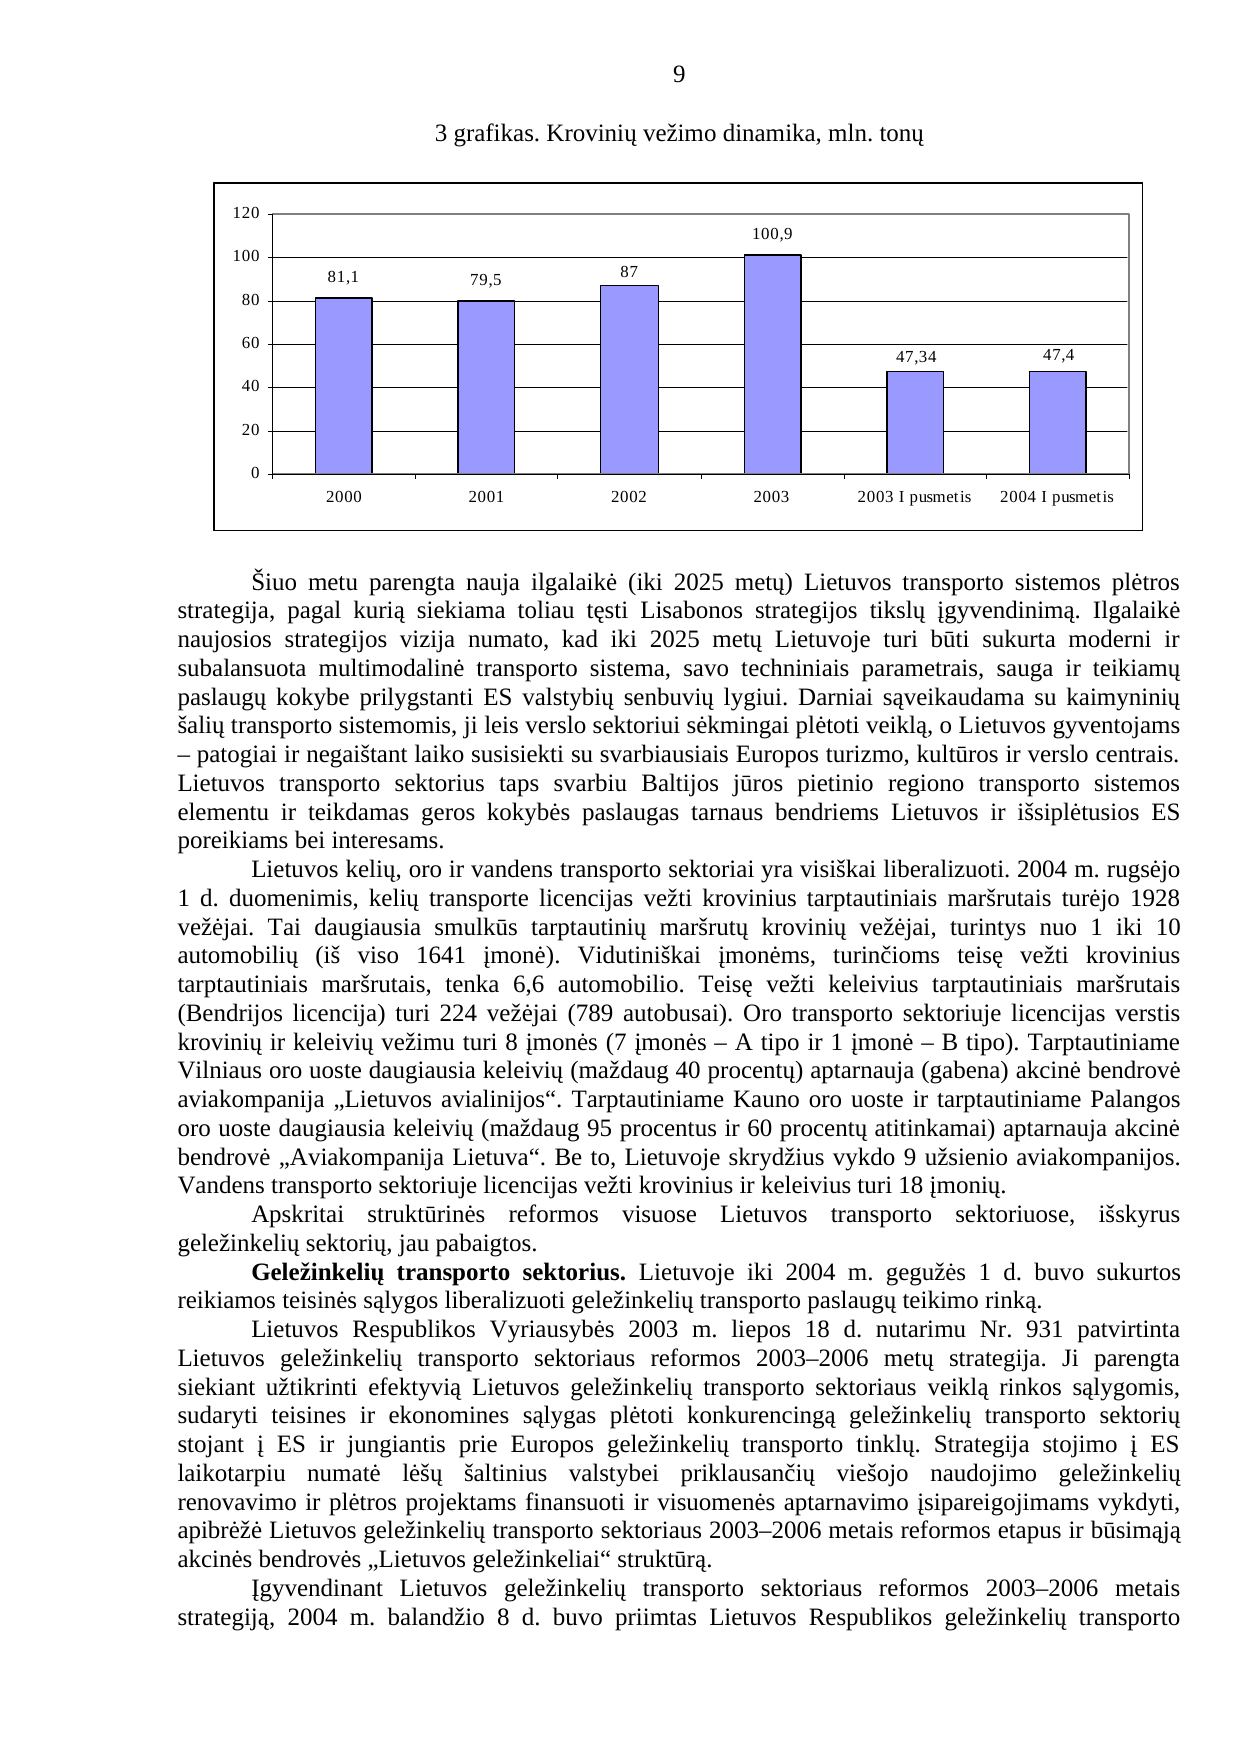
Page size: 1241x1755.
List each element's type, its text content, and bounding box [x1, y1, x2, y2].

text 3 grafikas. Krovinių vežimo dinamika, mln. tonų [177, 118, 1181, 147]
text Šiuo metu parengta nauja ilgalaikė (iki 2025 metų) Lietuvos transporto sistemos plėtros strategija, pagal kurią siekiama toliau tęsti Lisabonos strategijos tikslų įgyvendinimą. Ilgalaikė naujosios strategijos vizija numato, kad iki 2025 metų Lietuvoje turi būti sukurta moderni ir subalansuota multimodalinė transporto sistema, savo techniniais parametrais, sauga ir teikiamų paslaugų kokybe prilygstanti ES valstybių senbuvių lygiui. Darniai sąveikaudama su kaimyninių šalių transporto sistemomis, ji leis verslo sektoriui sėkmingai plėtoti veiklą, o Lietuvos gyventojams – patogiai ir negaištant laiko susisiekti su svarbiausiais Europos turizmo, kultūros ir verslo centrais. Lietuvos transporto sektorius taps svarbiu Baltijos jūros pietinio regiono transporto sistemos elementu ir teikdamas geros kokybės paslaugas tarnaus bendriems Lietuvos ir išsiplėtusios ES poreikiams bei interesams. [177, 567, 1181, 854]
text Įgyvendinant Lietuvos geležinkelių transporto sektoriaus reformos 2003–2006 metais strategiją, 2004 m. balandžio 8 d. buvo priimtas Lietuvos Respublikos geležinkelių transporto [177, 1573, 1181, 1631]
text Lietuvos kelių, oro ir vandens transporto sektoriai yra visiškai liberalizuoti. 2004 m. rugsėjo 1 d. duomenimis, kelių transporte licencijas vežti krovinius tarptautiniais maršrutais turėjo 1928 vežėjai. Tai daugiausia smulkūs tarptautinių maršrutų krovinių vežėjai, turintys nuo 1 iki 10 automobilių (iš viso 1641 įmonė). Vidutiniškai įmonėms, turinčioms teisę vežti krovinius tarptautiniais maršrutais, tenka 6,6 automobilio. Teisę vežti keleivius tarptautiniais maršrutais (Bendrijos licencija) turi 224 vežėjai (789 autobusai). Oro transporto sektoriuje licencijas verstis krovinių ir keleivių vežimu turi 8 įmonės (7 įmonės – A tipo ir 1 įmonė – B tipo). Tarptautiniame Vilniaus oro uoste daugiausia keleivių (maždaug 40 procentų) aptarnauja (gabena) akcinė bendrovė aviakompanija „Lietuvos avialinijos“. Tarptautiniame Kauno oro uoste ir tarptautiniame Palangos oro uoste daugiausia keleivių (maždaug 95 procentus ir 60 procentų atitinkamai) aptarnauja akcinė bendrovė „Aviakompanija Lietuva“. Be to, Lietuvoje skrydžius vykdo 9 užsienio aviakompanijos. Vandens transporto sektoriuje licencijas vežti krovinius ir keleivius turi 18 įmonių. [177, 854, 1181, 1199]
text Apskritai struktūrinės reformos visuose Lietuvos transporto sektoriuose, išskyrus geležinkelių sektorių, jau pabaigtos. [177, 1199, 1181, 1257]
text Geležinkelių transporto sektorius. Lietuvoje iki 2004 m. gegužės 1 d. buvo sukurtos reikiamos teisinės sąlygos liberalizuoti geležinkelių transporto paslaugų teikimo rinką. [177, 1257, 1181, 1314]
text Lietuvos Respublikos Vyriausybės 2003 m. liepos 18 d. nutarimu Nr. 931 patvirtinta Lietuvos geležinkelių transporto sektoriaus reformos 2003–2006 metų strategija. Ji parengta siekiant užtikrinti efektyvią Lietuvos geležinkelių transporto sektoriaus veiklą rinkos sąlygomis, sudaryti teisines ir ekonomines sąlygas plėtoti konkurencingą geležinkelių transporto sektorių stojant į ES ir jungiantis prie Europos geležinkelių transporto tinklų. Strategija stojimo į ES laikotarpiu numatė lėšų šaltinius valstybei priklausančių viešojo naudojimo geležinkelių renovavimo ir plėtros projektams finansuoti ir visuomenės aptarnavimo įsipareigojimams vykdyti, apibrėžė Lietuvos geležinkelių transporto sektoriaus 2003–2006 metais reformos etapus ir būsimąją akcinės bendrovės „Lietuvos geležinkeliai“ struktūrą. [177, 1314, 1181, 1573]
